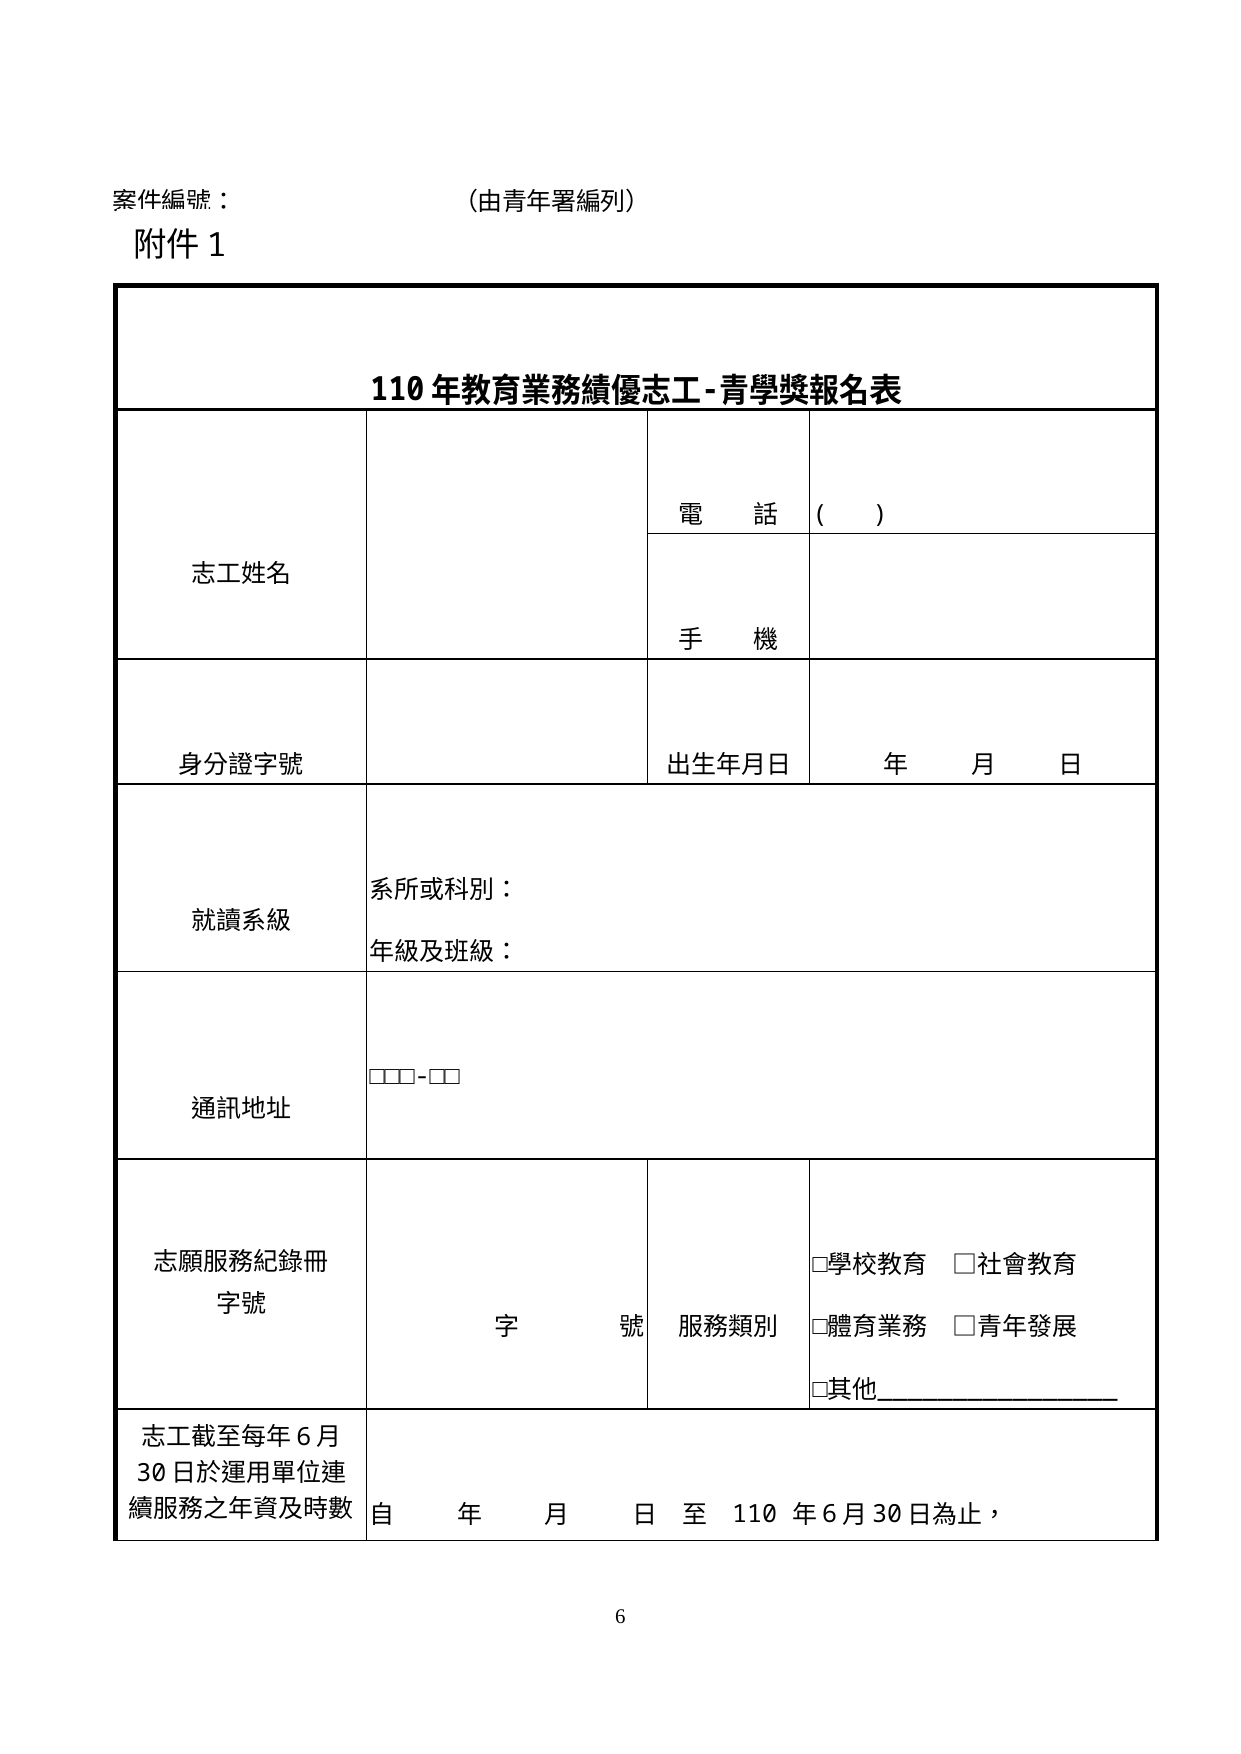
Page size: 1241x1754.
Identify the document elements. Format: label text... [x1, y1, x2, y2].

table_cell 年 月 日 [810, 660, 1155, 783]
table_cell 志願服務紀錄冊 字號 [118, 1160, 366, 1408]
table_cell 就讀系級 [118, 785, 366, 971]
text 案件編號： （由青年署編列） [112, 158, 1128, 221]
table_cell [367, 660, 647, 783]
table_cell 自 年 月 日 至 110 年6月30日為止， [367, 1410, 1155, 1539]
table_header 110年教育業務績優志工-青學獎報名表 [118, 288, 1155, 408]
table_cell 電 話 [648, 411, 809, 533]
table_cell 服務類別 [648, 1160, 809, 1408]
table_cell 出生年月日 [648, 660, 809, 783]
table_cell 志工姓名 [118, 411, 366, 658]
table_cell [810, 534, 1155, 658]
table_cell 字 號 [367, 1160, 647, 1408]
table_cell 志工截至每年6月30日於運用單位連續服務之年資及時數 [118, 1410, 366, 1539]
table_cell 身分證字號 [118, 660, 366, 783]
table_cell 手 機 [648, 534, 809, 658]
table_cell 通訊地址 [118, 972, 366, 1158]
table_cell [367, 411, 647, 658]
table_cell □學校教育 □社會教育 □體育業務 □青年發展 □其他________________ [810, 1160, 1155, 1408]
table_cell ( ) [810, 411, 1155, 533]
table_cell □□□-□□ [367, 972, 1155, 1158]
table_header 110年教育業務績優志工-青學獎報名表 [118, 211, 298, 275]
table_cell 系所或科別： 年級及班級： [367, 785, 1155, 971]
